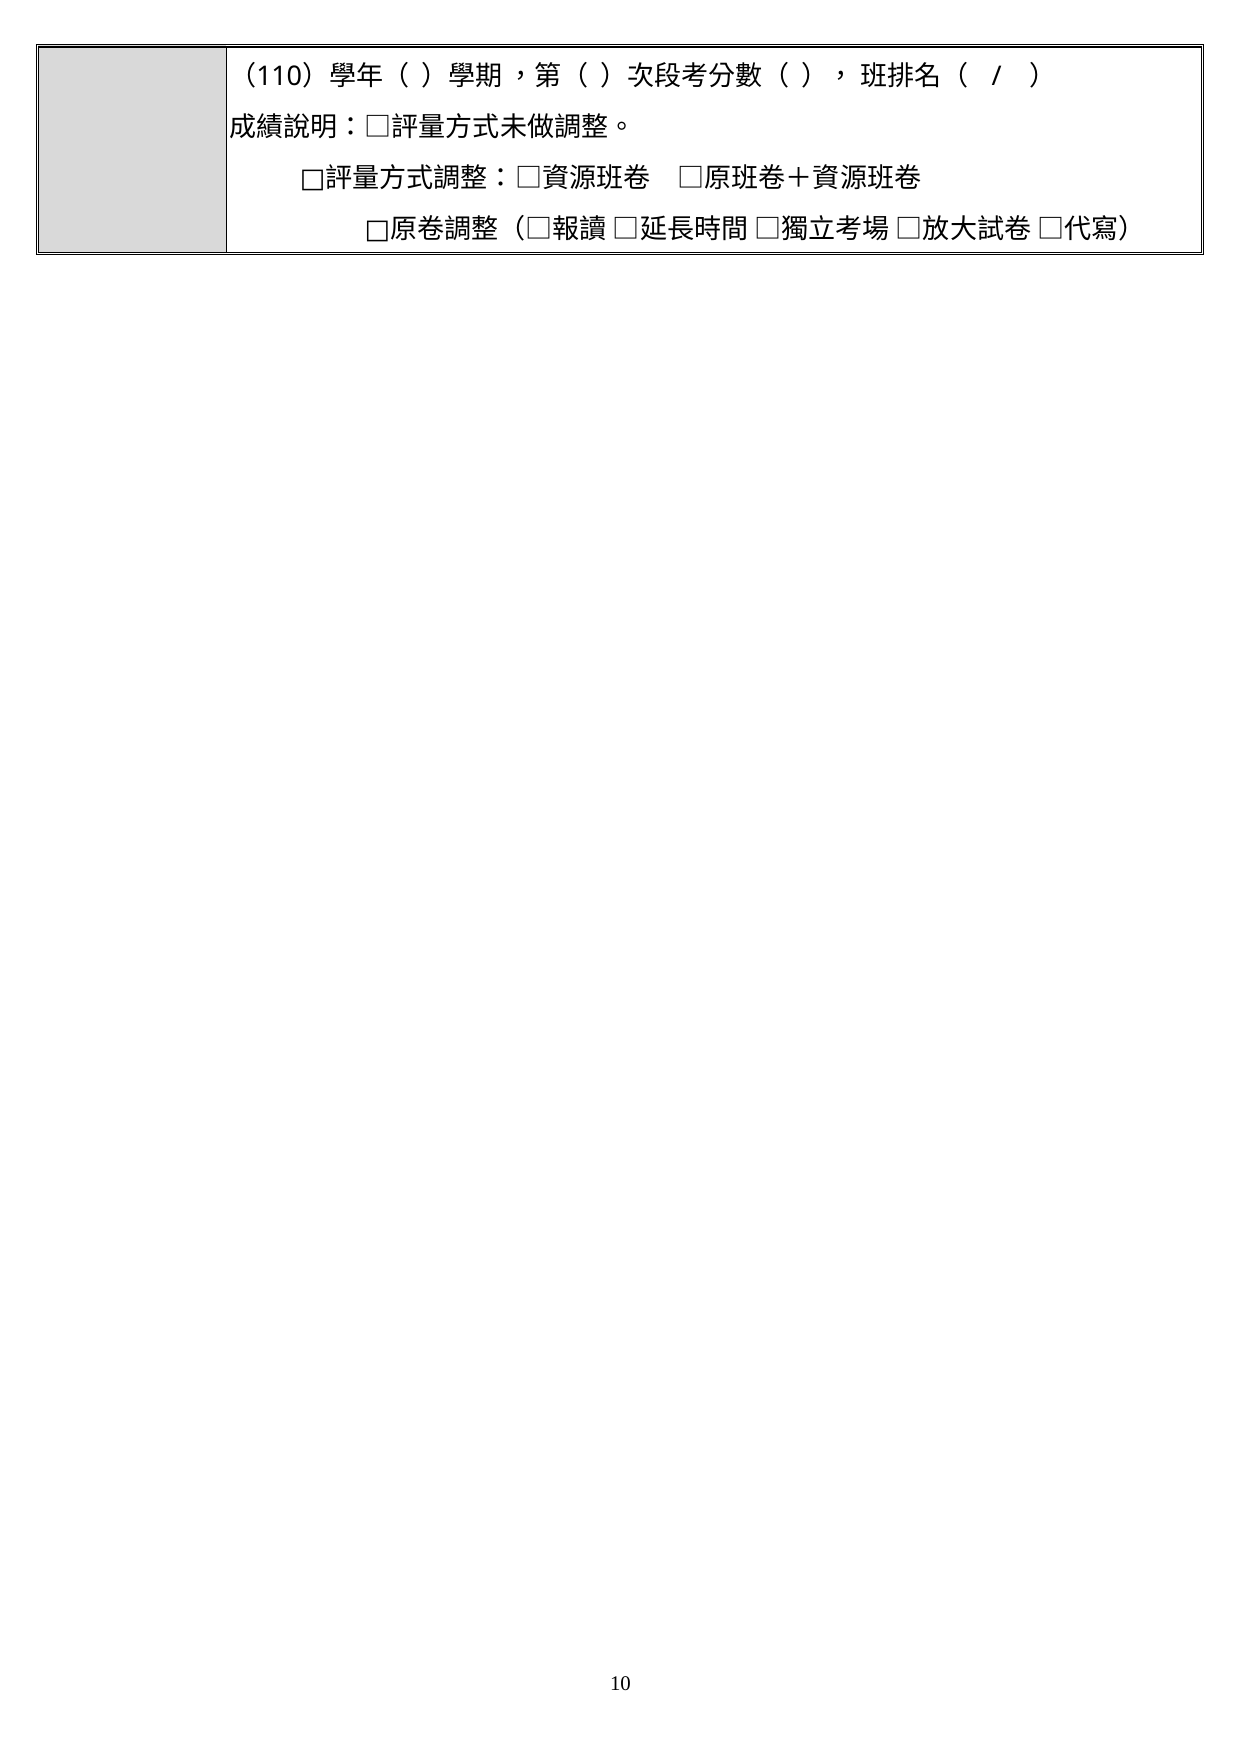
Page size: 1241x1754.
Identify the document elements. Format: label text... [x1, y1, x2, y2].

table_cell （110）學年（ ）學期 ，第（ ）次段考分數（ ）， 班排名（ / ） 成績說明：□評量方式未做調整。 □評量方式調整：□資源班卷 □原班卷＋資源班卷 □原卷調整（□報讀 □延長時間 □獨立考場 □放大試卷 □代寫） [227, 48, 1201, 252]
table_cell [39, 48, 226, 252]
